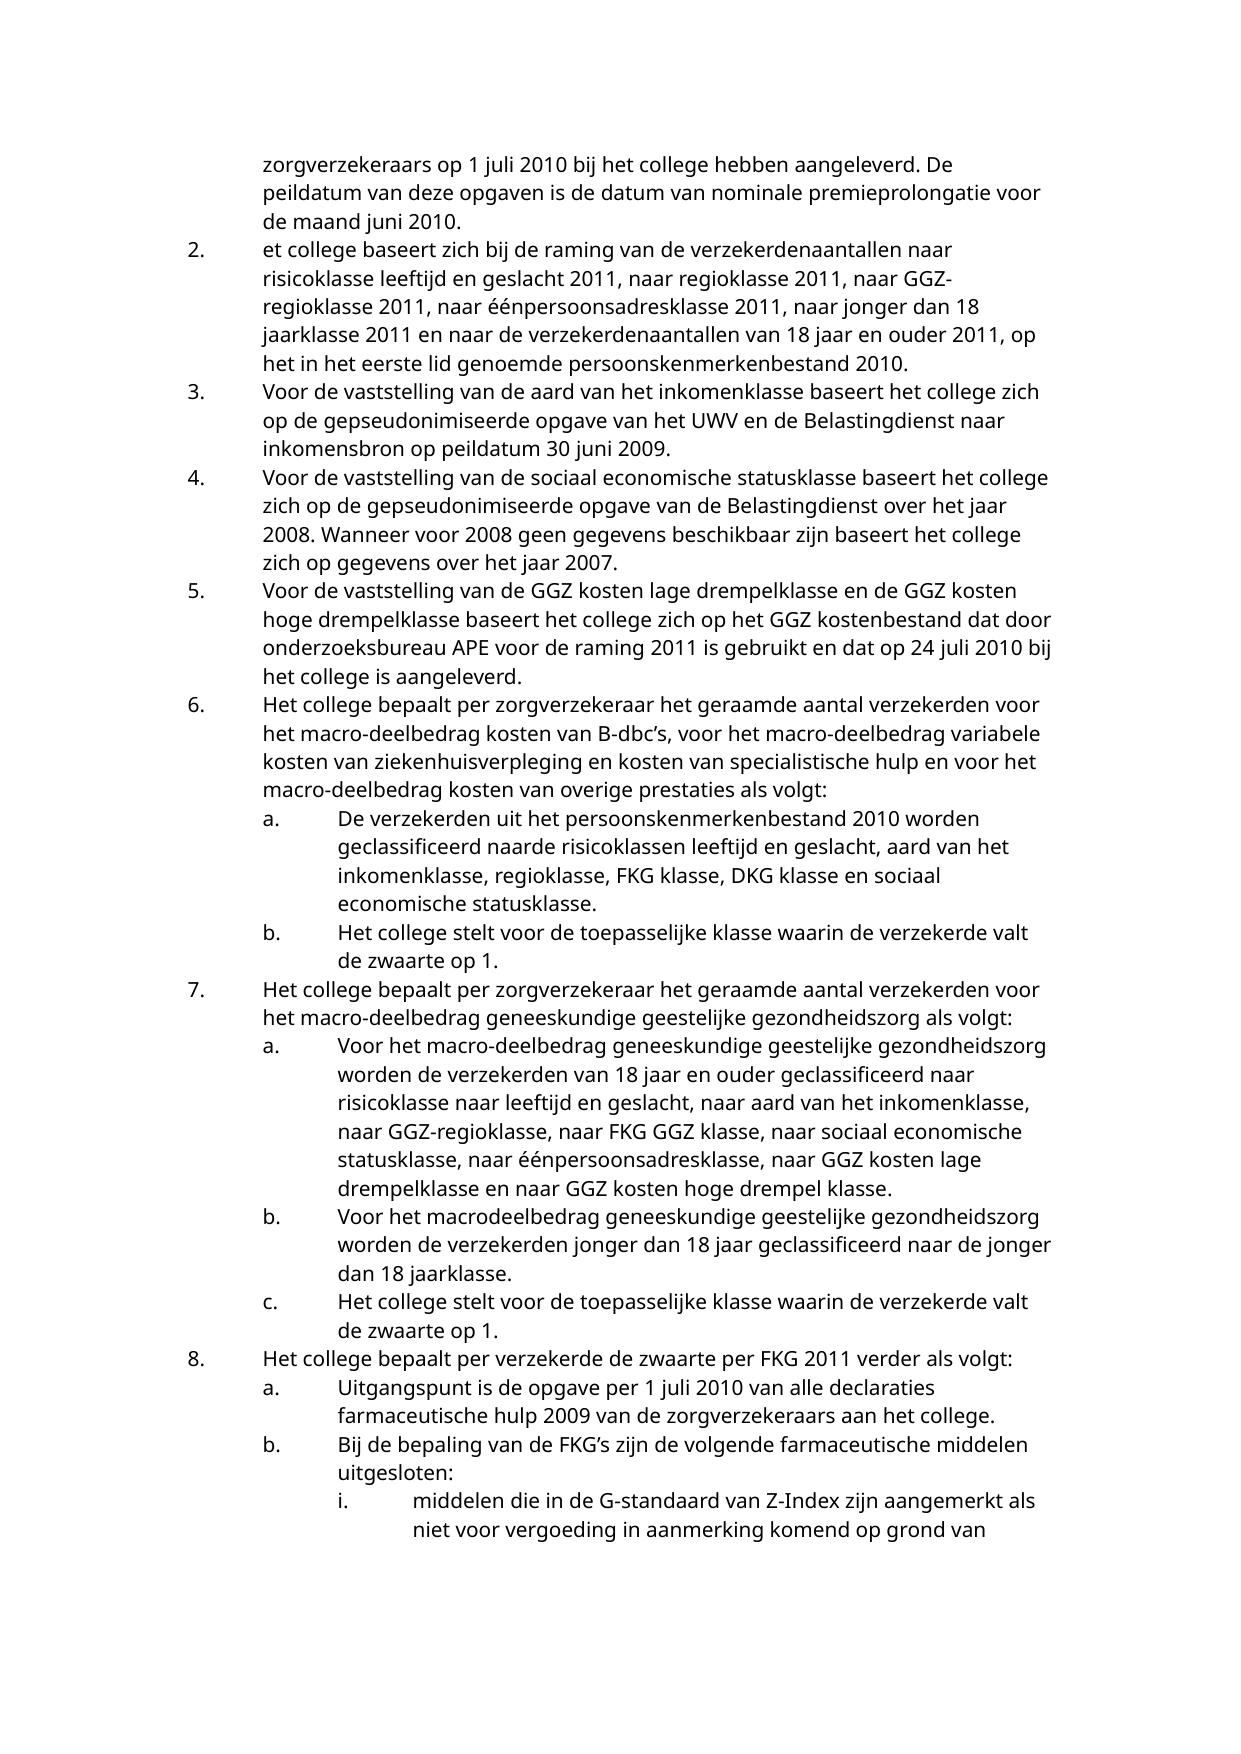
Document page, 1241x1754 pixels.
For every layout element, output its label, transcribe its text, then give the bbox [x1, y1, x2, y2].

list De verzekerden uit het persoonskenmerkenbestand 2010 worden geclassificeerd naarde risicoklassen leeftijd en geslacht, aard van het inkomenklasse, regioklasse, FKG klasse, DKG klasse en sociaal economische statusklasse. [262, 804, 1053, 918]
list Het college bepaalt per zorgverzekeraar het geraamde aantal verzekerden voor het macro-deelbedrag geneeskundige geestelijke gezondheidszorg als volgt: [187, 975, 1053, 1032]
list Voor de vaststelling van de aard van het inkomenklasse baseert het college zich op de gepseudonimiseerde opgave van het UWV en de Belastingdienst naar inkomensbron op peildatum 30 juni 2009. [187, 377, 1053, 463]
list Het college stelt voor de toepasselijke klasse waarin de verzekerde valt de zwaarte op 1. [262, 918, 1053, 975]
list Voor het macro-deelbedrag geneeskundige geestelijke gezondheidszorg worden de verzekerden van 18 jaar en ouder geclassificeerd naar risicoklasse naar leeftijd en geslacht, naar aard van het inkomenklasse, naar GGZ-regioklasse, naar FKG GGZ klasse, naar sociaal economische statusklasse, naar éénpersoonsadresklasse, naar GGZ kosten lage drempelklasse en naar GGZ kosten hoge drempel klasse. [262, 1032, 1053, 1202]
list middelen die in de G-standaard van Z-Index zijn aangemerkt als niet voor vergoeding in aanmerking komend op grond van [337, 1487, 1053, 1543]
list Bij de bepaling van de FKG’s zijn de volgende farmaceutische middelen uitgesloten: [262, 1430, 1053, 1487]
list Het college bepaalt per zorgverzekeraar het geraamde aantal verzekerden voor het macro-deelbedrag kosten van B-dbc’s, voor het macro-deelbedrag variabele kosten van ziekenhuisverpleging en kosten van specialistische hulp en voor het macro-deelbedrag kosten van overige prestaties als volgt: [187, 690, 1053, 804]
list Voor de vaststelling van de sociaal economische statusklasse baseert het college zich op de gepseudonimiseerde opgave van de Belastingdienst over het jaar 2008. Wanneer voor 2008 geen gegevens beschikbaar zijn baseert het college zich op gegevens over het jaar 2007. [187, 463, 1053, 577]
list zorgverzekeraars op 1 juli 2010 bij het college hebben aangeleverd. De peildatum van deze opgaven is de datum van nominale premieprolongatie voor de maand juni 2010. [187, 150, 1053, 235]
list Uitgangspunt is de opgave per 1 juli 2010 van alle declaraties farmaceutische hulp 2009 van de zorgverzekeraars aan het college. [262, 1373, 1053, 1430]
list Het college stelt voor de toepasselijke klasse waarin de verzekerde valt de zwaarte op 1. [262, 1287, 1053, 1344]
list et college baseert zich bij de raming van de verzekerdenaantallen naar risicoklasse leeftijd en geslacht 2011, naar regioklasse 2011, naar GGZ-regioklasse 2011, naar éénpersoonsadresklasse 2011, naar jonger dan 18 jaarklasse 2011 en naar de verzekerdenaantallen van 18 jaar en ouder 2011, op het in het eerste lid genoemde persoonskenmerkenbestand 2010. [187, 235, 1053, 377]
list Het college bepaalt per verzekerde de zwaarte per FKG 2011 verder als volgt: [187, 1344, 1053, 1373]
list Voor de vaststelling van de GGZ kosten lage drempelklasse en de GGZ kosten hoge drempelklasse baseert het college zich op het GGZ kostenbestand dat door onderzoeksbureau APE voor de raming 2011 is gebruikt en dat op 24 juli 2010 bij het college is aangeleverd. [187, 577, 1053, 690]
list Voor het macrodeelbedrag geneeskundige geestelijke gezondheidszorg worden de verzekerden jonger dan 18 jaar geclassificeerd naar de jonger dan 18 jaarklasse. [262, 1202, 1053, 1287]
